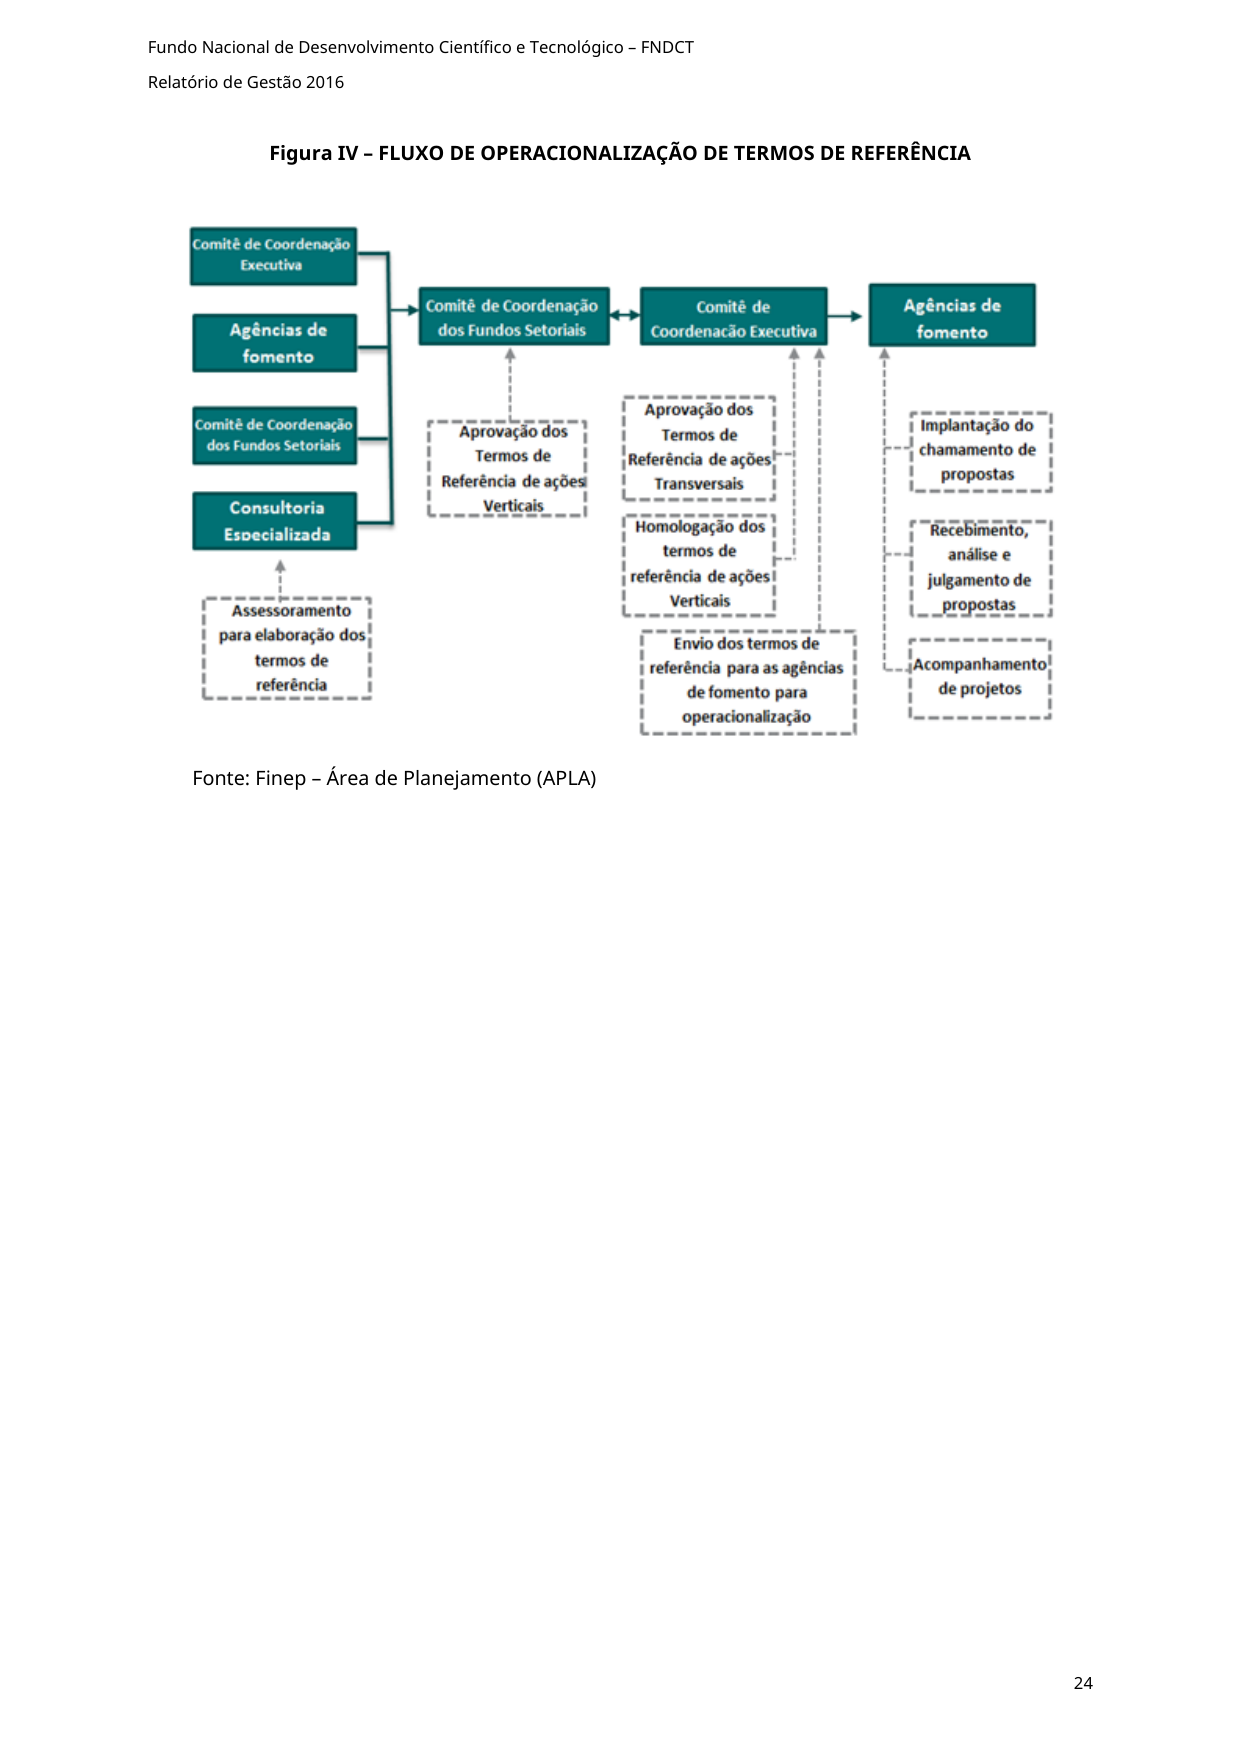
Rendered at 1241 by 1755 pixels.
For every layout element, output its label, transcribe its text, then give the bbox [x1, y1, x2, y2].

text Fonte: Finep – Área de Planejamento (APLA) [148, 764, 1093, 791]
text Figura IV – FLUXO DE OPERACIONALIZAÇÃO DE TERMOS DE REFERÊNCIA [148, 139, 1093, 166]
